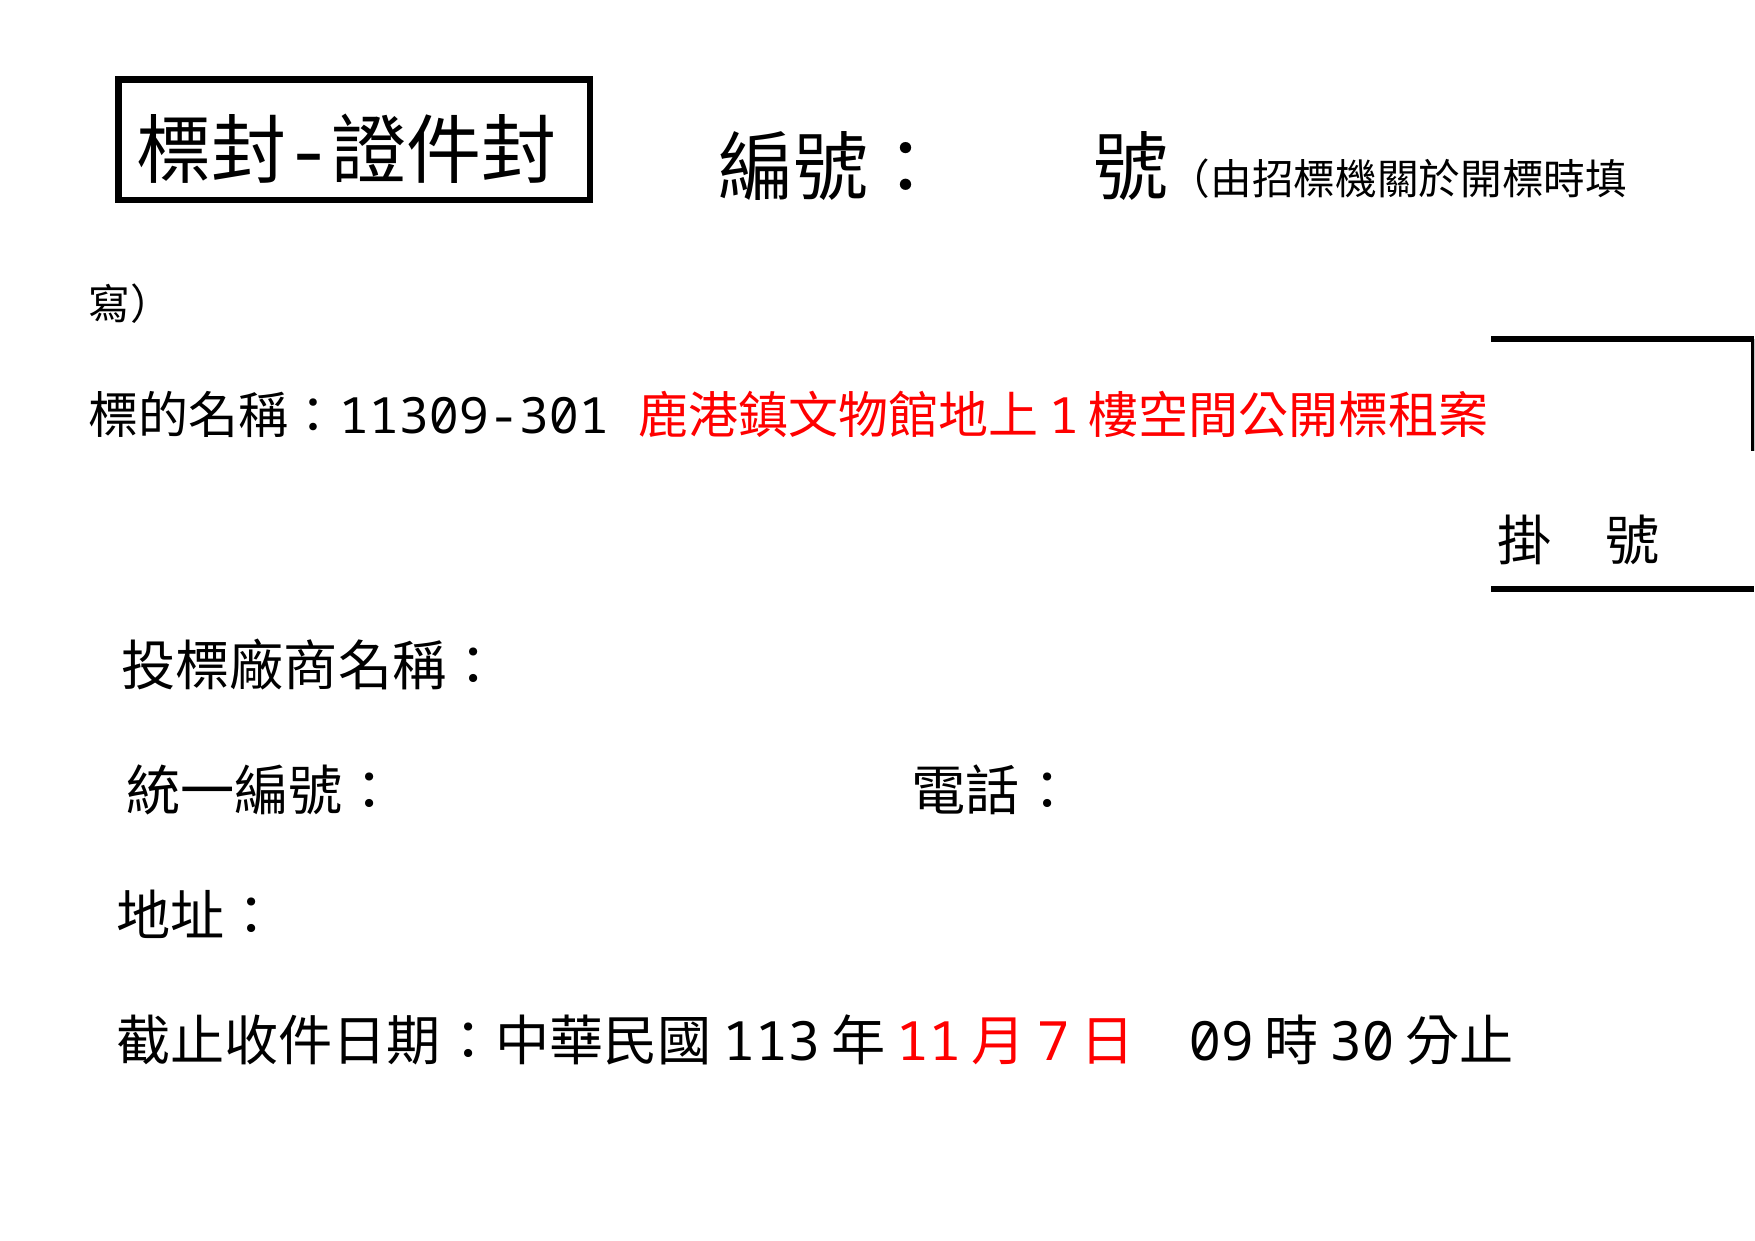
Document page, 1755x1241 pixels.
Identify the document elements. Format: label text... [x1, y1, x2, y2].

text 編號： 號（由招標機關於開標時填寫） [89, 89, 1666, 339]
text 標封-證件封封 [137, 90, 572, 189]
text 標的名稱：11309-301 鹿港鎮文物館地上1樓空間公開標租案 [89, 339, 1666, 464]
text 掛 號 [89, 464, 1666, 589]
text 編號： 號（由招標機關於開標時填寫） [122, 83, 587, 197]
text 統一編號： 電話： [126, 714, 1666, 839]
text 截止收件日期：中華民國113年11月7日 09時30分止 [89, 964, 1666, 1089]
text 地址： [89, 839, 1666, 964]
text 投標廠商名稱： [89, 589, 1666, 714]
